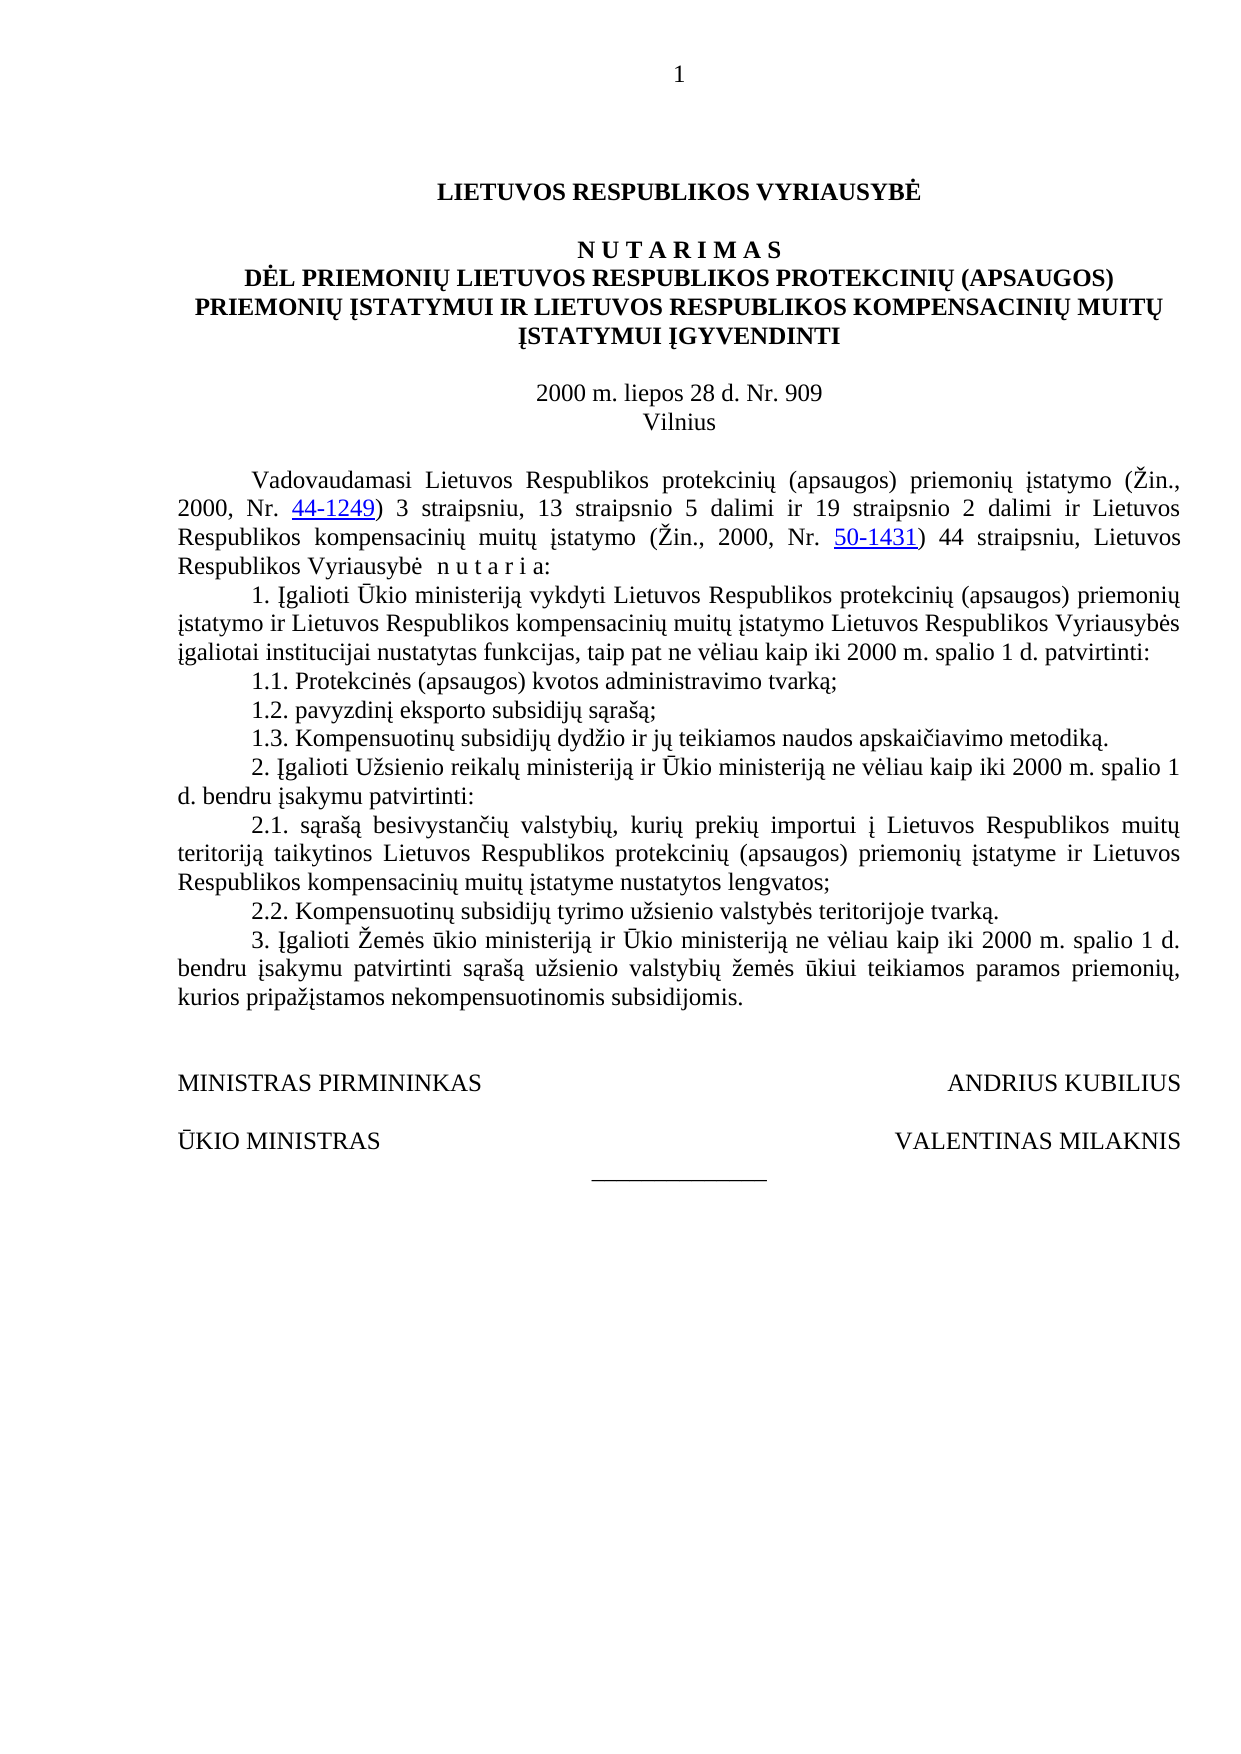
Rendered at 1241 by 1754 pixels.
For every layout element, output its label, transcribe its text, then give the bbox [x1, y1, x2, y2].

text 1.2. pavyzdinį eksporto subsidijų sąrašą; [177, 695, 1181, 723]
text 1. Įgalioti Ūkio ministeriją vykdyti Lietuvos Respublikos protekcinių (apsaugos) priemonių įstatymo ir Lietuvos Respublikos kompensacinių muitų įstatymo Lietuvos Respublikos Vyriausybės įgaliotai institucijai nustatytas funkcijas, taip pat ne vėliau kaip iki 2000 m. spalio 1 d. patvirtinti: [177, 580, 1181, 666]
text DĖL PRIEMONIŲ LIETUVOS RESPUBLIKOS PROTEKCINIŲ (APSAUGOS) PRIEMONIŲ ĮSTATYMUI IR LIETUVOS RESPUBLIKOS KOMPENSACINIŲ MUITŲ ĮSTATYMUI ĮGYVENDINTI [177, 263, 1181, 350]
text 2. Įgalioti Užsienio reikalų ministeriją ir Ūkio ministeriją ne vėliau kaip iki 2000 m. spalio 1 d. bendru įsakymu patvirtinti: [177, 752, 1181, 810]
text 1.1. Protekcinės (apsaugos) kvotos administravimo tvarką; [177, 666, 1181, 695]
text Vadovaudamasi Lietuvos Respublikos protekcinių (apsaugos) priemonių įstatymo (Žin., 2000, Nr. 44-1249) 3 straipsniu, 13 straipsnio 5 dalimi ir 19 straipsnio 2 dalimi ir Lietuvos Respublikos kompensacinių muitų įstatymo (Žin., 2000, Nr. 50-1431) 44 straipsniu, Lietuvos Respublikos Vyriausybė nutaria: [177, 465, 1181, 580]
text 3. Įgalioti Žemės ūkio ministeriją ir Ūkio ministeriją ne vėliau kaip iki 2000 m. spalio 1 d. bendru įsakymu patvirtinti sąrašą užsienio valstybių žemės ūkiui teikiamos paramos priemonių, kurios pripažįstamos nekompensuotinomis subsidijomis. [177, 925, 1181, 1011]
text 2.1. sąrašą besivystančių valstybių, kurių prekių importui į Lietuvos Respublikos muitų teritoriją taikytinos Lietuvos Respublikos protekcinių (apsaugos) priemonių įstatyme ir Lietuvos Respublikos kompensacinių muitų įstatyme nustatytos lengvatos; [177, 810, 1181, 896]
text 2000 m. liepos 28 d. Nr. 909 [177, 378, 1181, 407]
text MINISTRAS PIRMININKAS ANDRIUS KUBILIUS [177, 1068, 1181, 1097]
text Vilnius [177, 407, 1181, 436]
text ŪKIO MINISTRAS VALENTINAS MILAKNIS [177, 1126, 1181, 1155]
text N U T A R I M A S [177, 235, 1181, 263]
text ______________ [177, 1155, 1181, 1183]
text 2.2. Kompensuotinų subsidijų tyrimo užsienio valstybės teritorijoje tvarką. [177, 896, 1181, 925]
text LIETUVOS RESPUBLIKOS VYRIAUSYBĖ [177, 177, 1181, 206]
text 1.3. Kompensuotinų subsidijų dydžio ir jų teikiamos naudos apskaičiavimo metodiką. [177, 723, 1181, 752]
